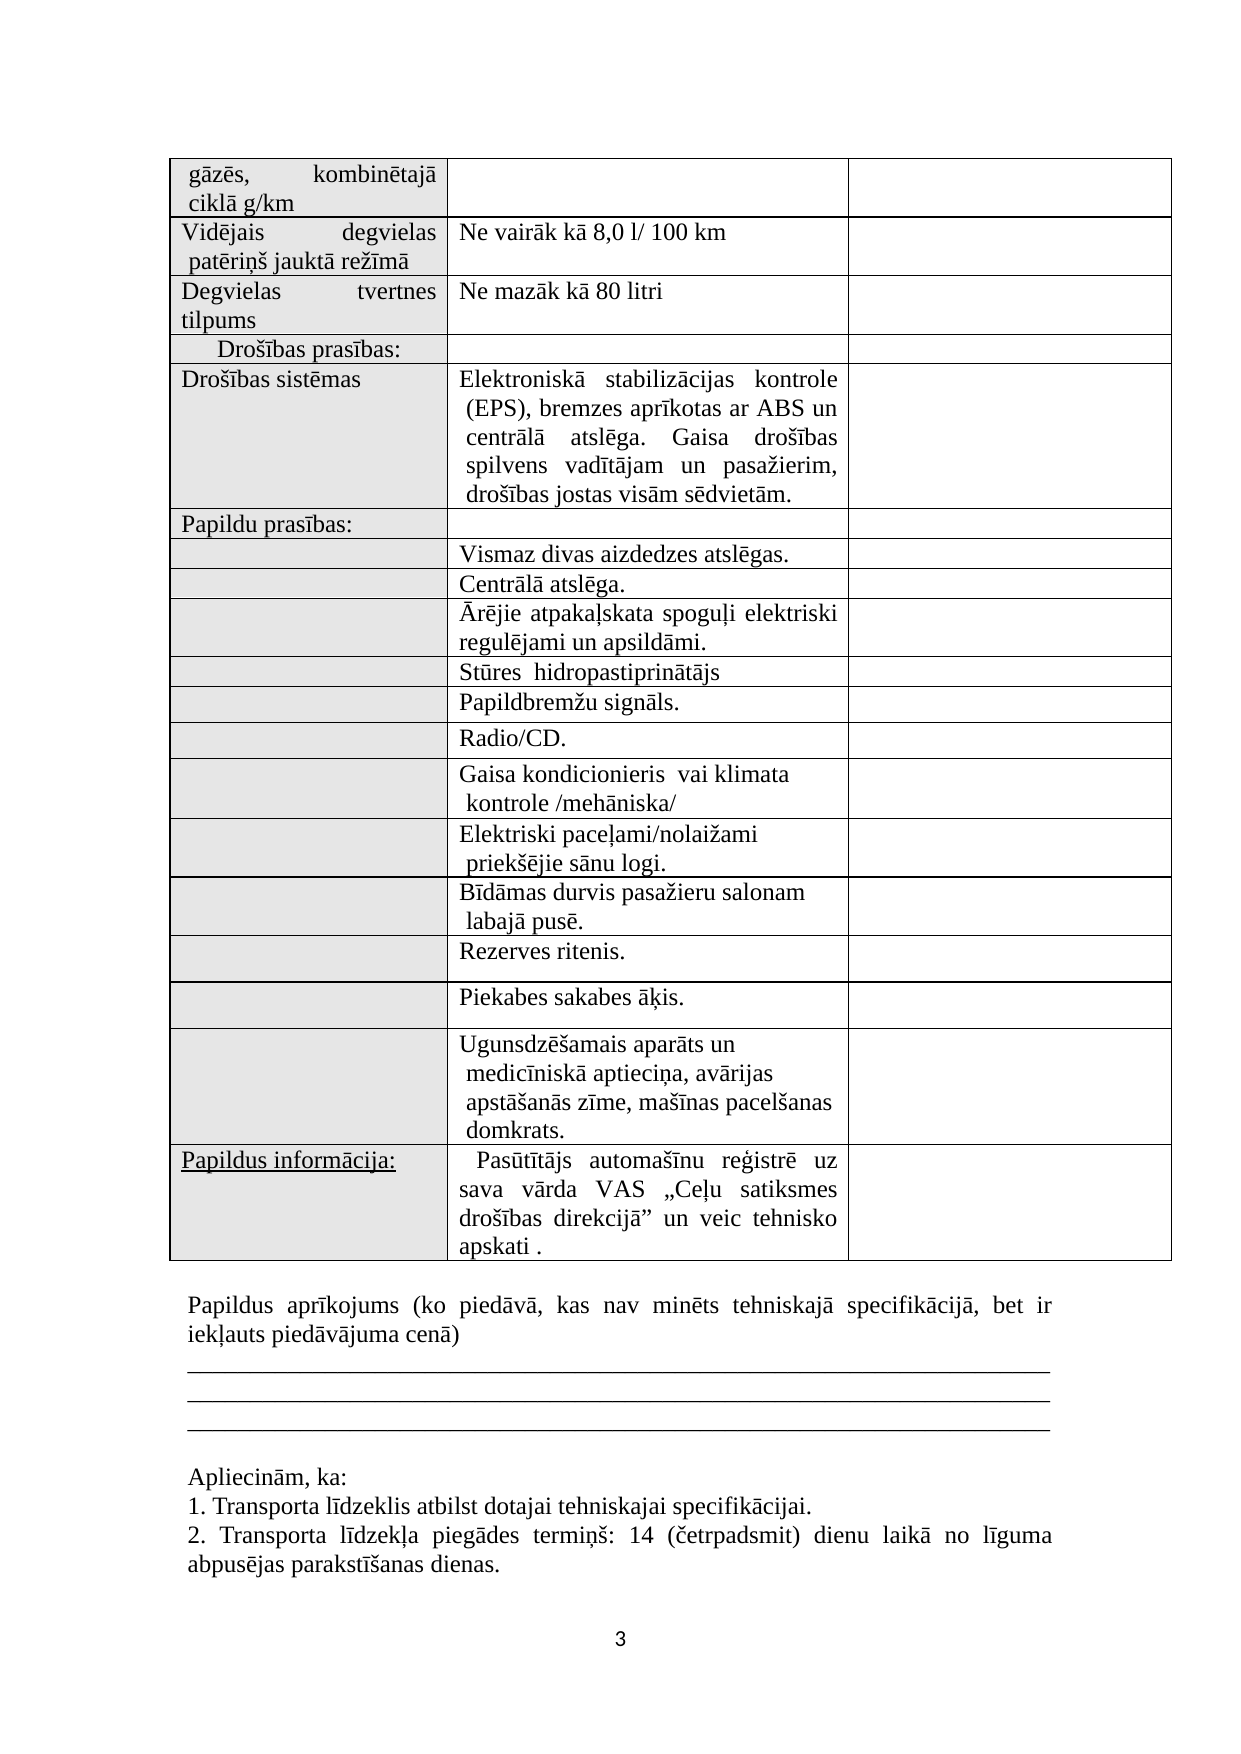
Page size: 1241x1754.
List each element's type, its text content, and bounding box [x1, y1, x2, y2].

table_cell [171, 936, 447, 981]
text _______________________________________________________________________________________________________________________________________________________________________________________________________________ [187, 1347, 1053, 1434]
table_cell Ne mazāk kā 80 litri [448, 276, 848, 333]
table_cell [448, 159, 848, 216]
table_cell gāzēs, kombinētajā ciklā g/km [171, 159, 447, 216]
table_cell Bīdāmas durvis pasažieru salonam labajā pusē. [448, 878, 848, 935]
table_cell Elektroniskā stabilizācijas kontrole (EPS), bremzes aprīkotas ar ABS un centrālā atslēga. Gaisa drošības spilvens vadītājam un pasažierim, drošības jostas visām sēdvietām. [448, 364, 848, 508]
table_cell [448, 335, 848, 363]
table_cell [849, 335, 1171, 363]
table_cell [171, 569, 447, 597]
table_cell [849, 364, 1171, 508]
table_cell Centrālā atslēga. [448, 569, 848, 597]
table_cell [849, 599, 1171, 656]
table_cell [849, 723, 1171, 758]
table_cell Gaisa kondicionieris vai klimata kontrole /mehāniska/ [448, 759, 848, 818]
table_cell Ne vairāk kā 8,0 l/ 100 km [448, 218, 848, 275]
table_cell Ugunsdzēšamais aparāts un medicīniskā aptieciņa, avārijas apstāšanās zīme, mašīnas pacelšanas domkrats. [448, 1029, 848, 1144]
table_cell [171, 723, 447, 758]
table_cell [849, 569, 1171, 597]
table_cell Drošības sistēmas [171, 364, 447, 508]
table_cell [171, 759, 447, 818]
table_cell Ārējie atpakaļskata spoguļi elektriski regulējami un apsildāmi. [448, 599, 848, 656]
text Papildus aprīkojums (ko piedāvā, kas nav minēts tehniskajā specifikācijā, bet ir iekļauts piedāvājuma cenā) [187, 1290, 1053, 1347]
table_cell Degvielas tvertnes tilpums [171, 276, 447, 333]
table_cell Piekabes sakabes āķis. [448, 983, 848, 1028]
table_cell [171, 657, 447, 686]
table_cell [849, 936, 1171, 981]
table_cell [171, 819, 447, 876]
table_cell [849, 1029, 1171, 1144]
table_cell [171, 687, 447, 722]
table_cell Papildu prasības: [171, 509, 447, 538]
table_cell [849, 657, 1171, 686]
table_cell [849, 1145, 1171, 1260]
table_cell [849, 878, 1171, 935]
table_cell [171, 1029, 447, 1144]
table_cell Rezerves ritenis. [448, 936, 848, 981]
table_cell [171, 878, 447, 935]
table_cell [849, 159, 1171, 216]
table_cell Papildus informācija: [171, 1145, 447, 1260]
table_cell Elektriski paceļami/nolaižami priekšējie sānu logi. [448, 819, 848, 876]
text Apliecinām, ka: [187, 1462, 1053, 1491]
table_cell Papildbremžu signāls. [448, 687, 848, 722]
table_cell [849, 539, 1171, 568]
table_cell Stūres hidropastiprinātājs [448, 657, 848, 686]
table_cell Radio/CD. [448, 723, 848, 758]
table_cell Vidējais degvielas patēriņš jauktā režīmā [171, 218, 447, 275]
table_cell [171, 539, 447, 568]
table_cell [849, 687, 1171, 722]
text 1. Transporta līdzeklis atbilst dotajai tehniskajai specifikācijai. [187, 1491, 1053, 1520]
table_cell [849, 509, 1171, 538]
table_cell [448, 509, 848, 538]
table_cell [171, 599, 447, 656]
table_cell [849, 218, 1171, 275]
table_cell [849, 759, 1171, 818]
table_cell [849, 819, 1171, 876]
table_cell Vismaz divas aizdedzes atslēgas. [448, 539, 848, 568]
table_cell [171, 983, 447, 1028]
table_cell Drošības prasības: [171, 335, 447, 363]
table_cell [849, 276, 1171, 333]
table_cell Pasūtītājs automašīnu reģistrē uz sava vārda VAS „Ceļu satiksmes drošības direkcijā” un veic tehnisko apskati . [448, 1145, 848, 1260]
text 2. Transporta līdzekļa piegādes termiņš: 14 (četrpadsmit) dienu laikā no līguma abpusējas parakstīšanas dienas. [187, 1520, 1053, 1577]
table_cell [849, 983, 1171, 1028]
